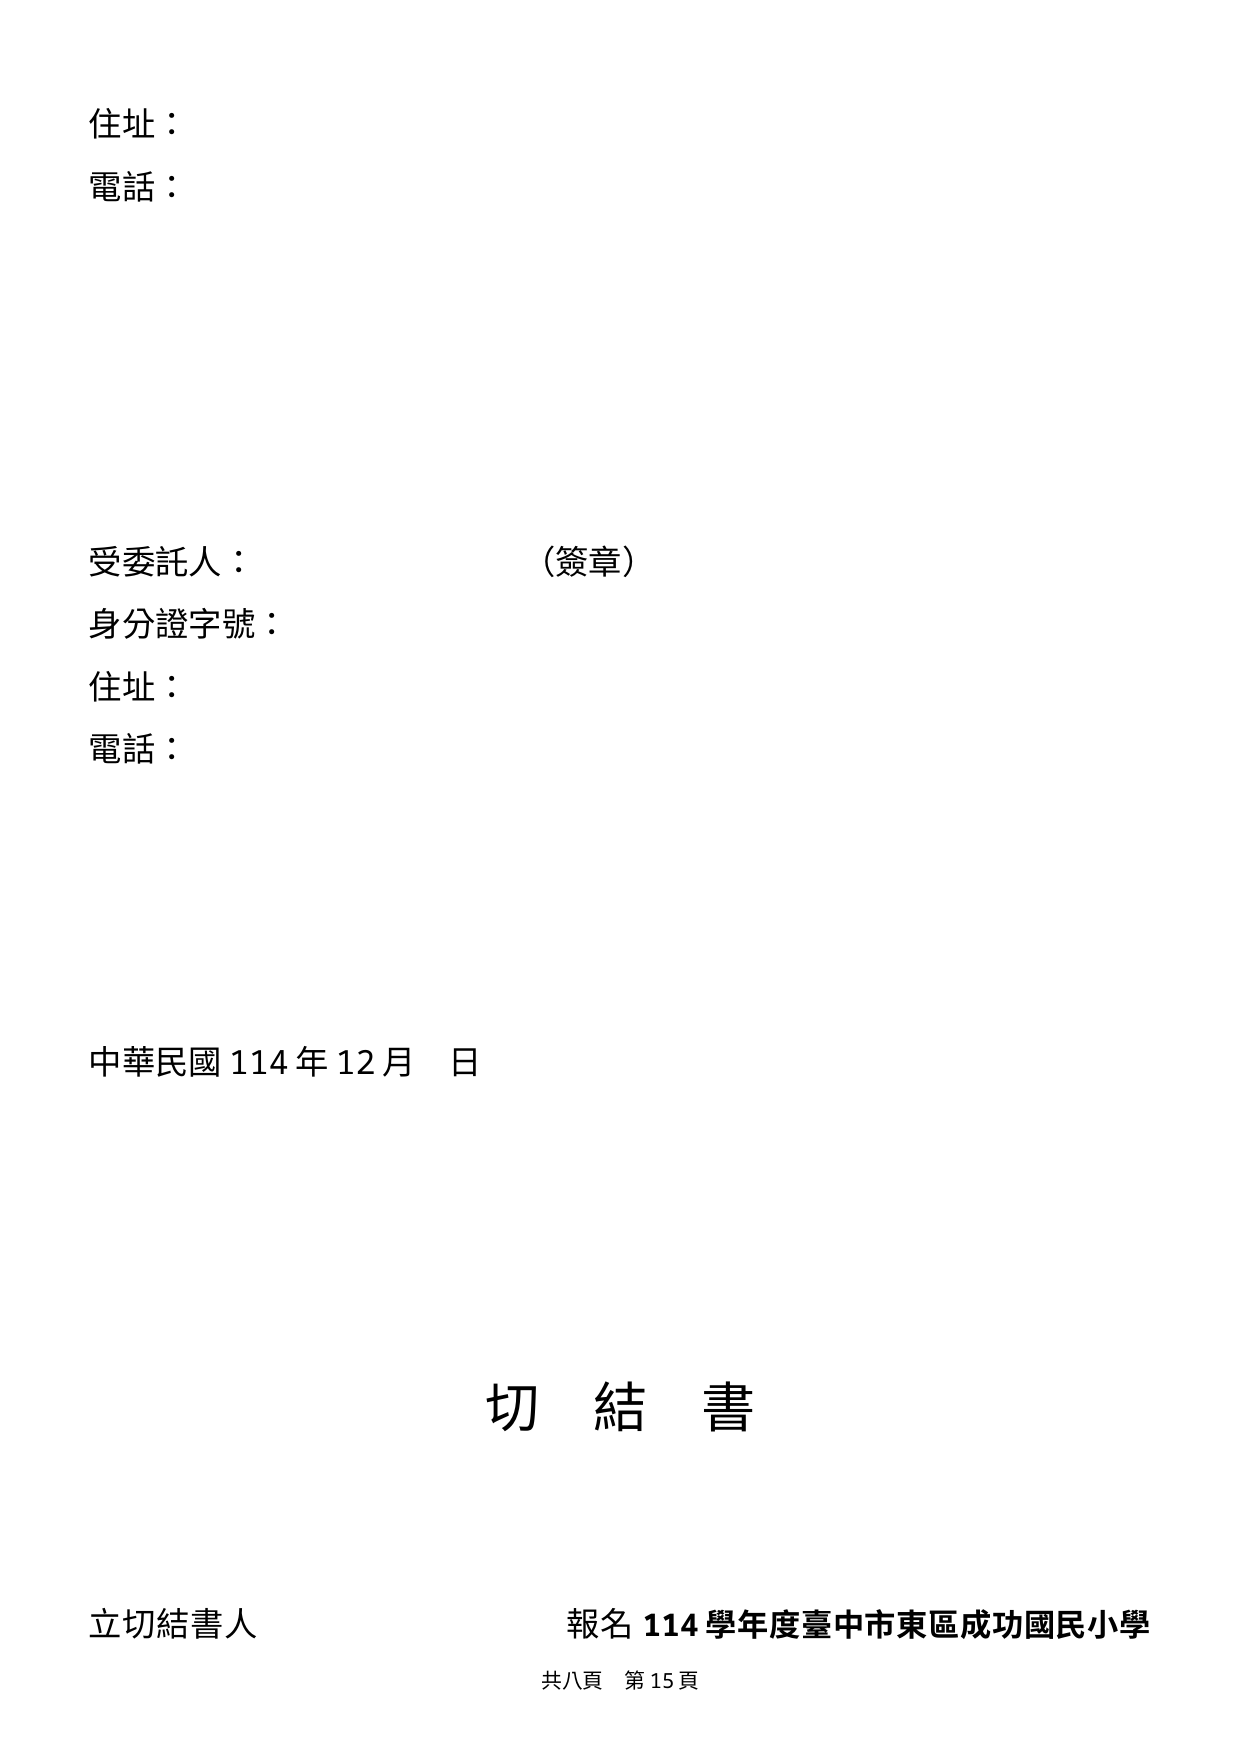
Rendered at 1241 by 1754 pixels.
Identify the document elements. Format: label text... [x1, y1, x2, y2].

text 切 結 書 [89, 1331, 1152, 1456]
text 身分證字號： [89, 581, 1152, 643]
text 住址： [89, 81, 1152, 143]
text 住址： [89, 643, 1152, 706]
text 立切結書人 報名114學年度臺中市東區成功國民小學 [89, 1581, 1152, 1643]
text 受委託人： （簽章） [89, 518, 1152, 581]
text 中華民國114年12月 日 [89, 1018, 1152, 1081]
text 電話： [89, 143, 1152, 206]
text 電話： [89, 706, 1152, 768]
